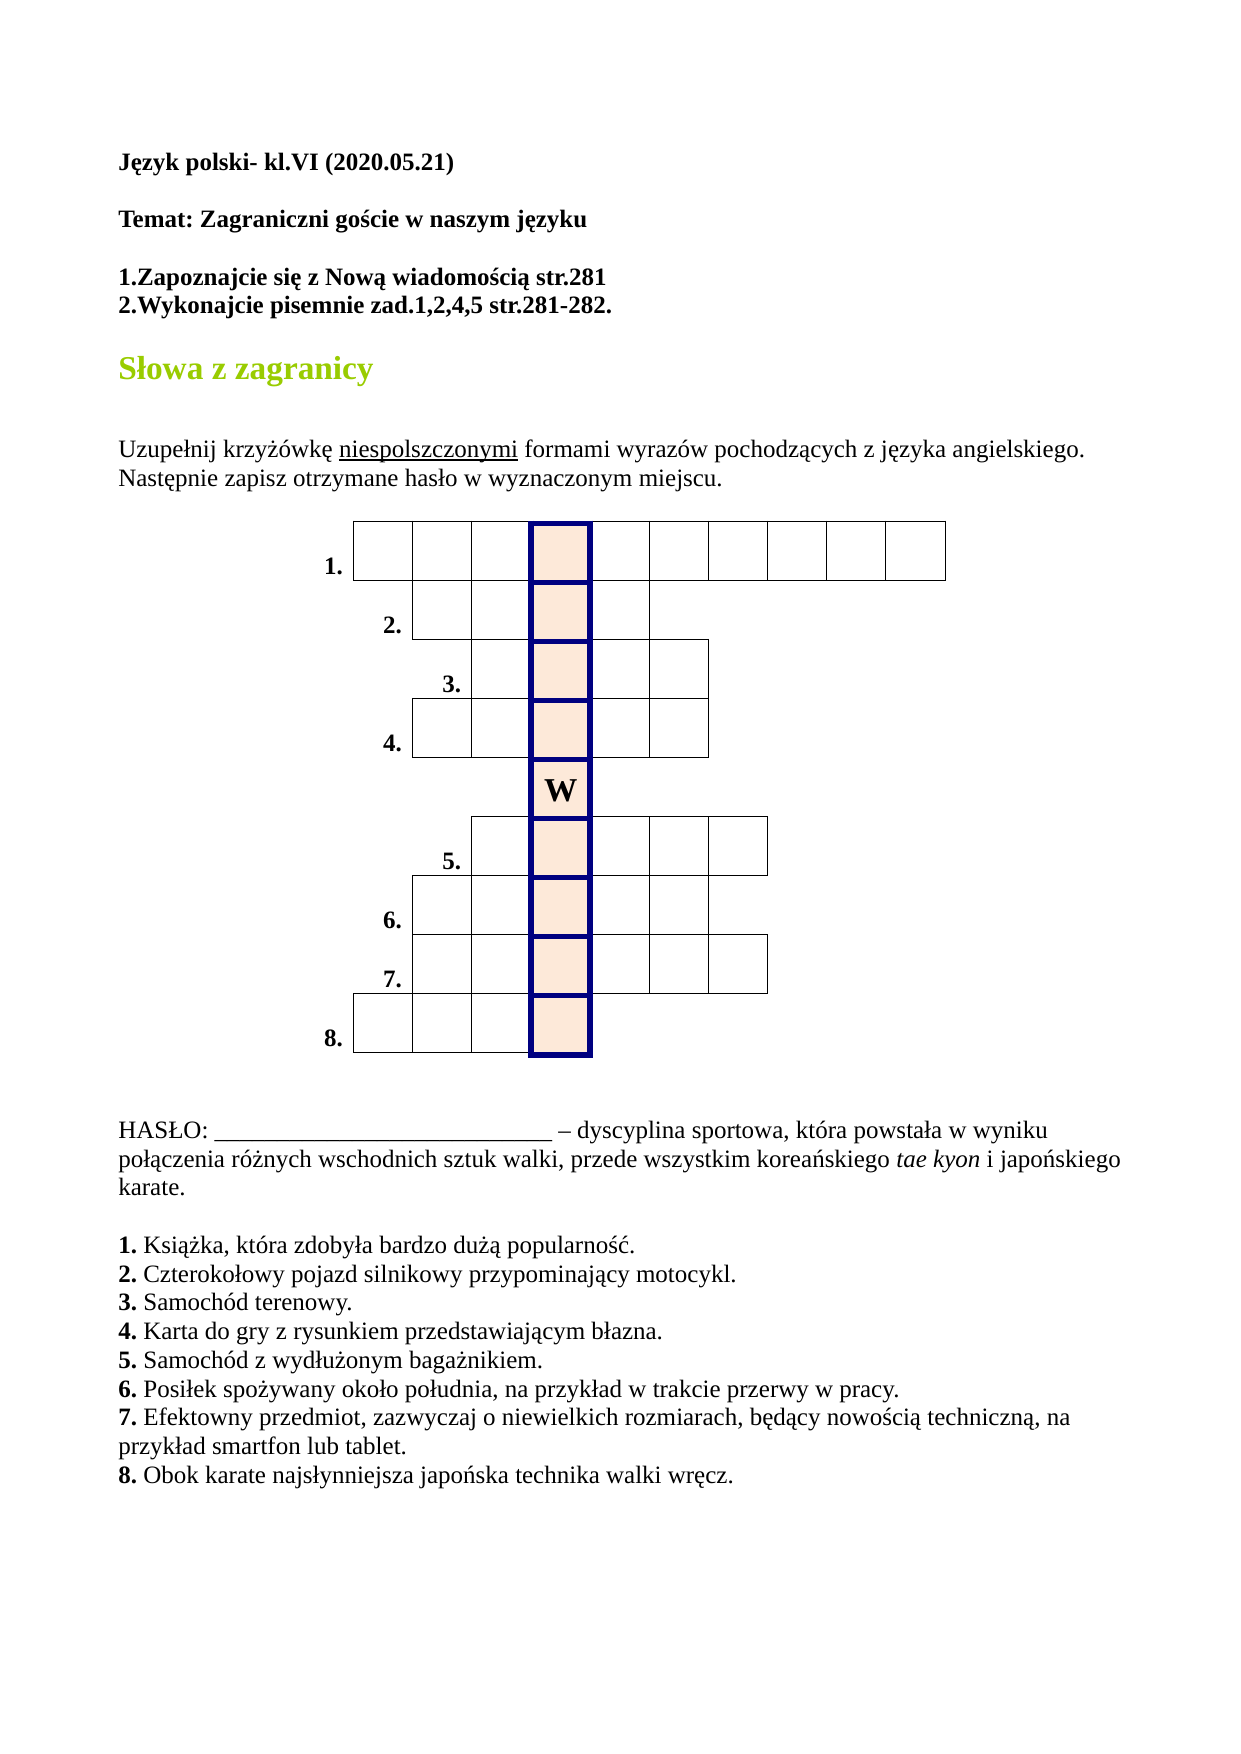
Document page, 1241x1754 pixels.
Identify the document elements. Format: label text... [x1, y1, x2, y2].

table_cell [650, 935, 708, 993]
table_cell [413, 994, 471, 1052]
table_header [413, 522, 471, 580]
table_cell [885, 875, 946, 934]
table_cell [295, 639, 354, 698]
table_cell [650, 640, 708, 698]
table_cell [826, 816, 885, 875]
text 5. Samochód z wydłużonym bagażnikiem. [118, 1345, 1122, 1374]
table_cell 8. [295, 993, 353, 1052]
table_cell 4. [354, 698, 412, 757]
text HASŁO: ___________________________ – dyscyplina sportowa, która powstała w wyniku połączenia różnych wschodnich sztuk walki, przede wszystkim koreańskiego tae kyon i japońskiego karate. [118, 1115, 1122, 1201]
text 1. Książka, która zdobyła bardzo dużą popularność. [118, 1230, 1122, 1259]
table_cell [534, 939, 587, 993]
table_header 1. [295, 521, 353, 580]
table_cell [593, 994, 649, 1052]
table_cell [295, 698, 354, 757]
table_cell [709, 639, 767, 698]
table_cell [767, 875, 826, 934]
table_cell [413, 876, 471, 934]
table_cell [472, 699, 528, 757]
table_cell [650, 817, 708, 875]
table_cell [295, 580, 354, 639]
text 3. Samochód terenowy. [118, 1287, 1122, 1316]
table_cell [534, 703, 587, 757]
text 4. Karta do gry z rysunkiem przedstawiającym błazna. [118, 1316, 1122, 1345]
table_cell [295, 757, 354, 816]
table_cell [767, 757, 826, 816]
table_cell [534, 880, 587, 934]
table_cell [472, 758, 528, 816]
text 1.Zapoznajcie się z Nową wiadomością str.281 [118, 262, 1122, 291]
table_cell [593, 640, 649, 698]
table_cell [413, 699, 471, 757]
table_cell [295, 816, 354, 875]
table_cell [472, 817, 528, 875]
table_cell [593, 935, 649, 993]
table_cell [885, 581, 946, 639]
table_header [650, 522, 708, 580]
text 7. Efektowny przedmiot, zazwyczaj o niewielkich rozmiarach, będący nowością techniczną, na przykład smartfon lub tablet. [118, 1402, 1122, 1460]
table_cell [826, 698, 885, 757]
table_cell [472, 581, 528, 639]
text Temat: Zagraniczni goście w naszym języku [118, 204, 1122, 233]
table_cell [649, 994, 708, 1052]
table_cell [295, 934, 354, 993]
table_cell 6. [354, 875, 412, 934]
table_cell [472, 935, 528, 993]
table_cell [472, 876, 528, 934]
table_cell [472, 640, 528, 698]
table_cell [649, 758, 708, 816]
table_cell [767, 993, 826, 1052]
table_cell [534, 585, 587, 639]
table_cell [885, 934, 946, 993]
table_cell [885, 698, 946, 757]
table_header [827, 522, 885, 580]
table_cell [826, 875, 885, 934]
table_header [709, 522, 767, 580]
table_cell 3. [413, 640, 471, 698]
table_cell [354, 757, 413, 816]
table_cell [650, 699, 708, 757]
table_cell [413, 581, 471, 639]
table_cell [826, 757, 885, 816]
table_cell [593, 581, 649, 639]
table_cell 7. [354, 934, 412, 993]
table_cell [826, 639, 885, 698]
table_cell [885, 639, 946, 698]
table_cell [767, 581, 826, 639]
table_header [768, 522, 826, 580]
table_cell [534, 644, 587, 698]
table_cell [708, 757, 767, 816]
text Uzupełnij krzyżówkę niespolszczonymi formami wyrazów pochodzących z języka angielskiego. Następnie zapisz otrzymane hasło w wyznaczonym miejscu. [118, 434, 1122, 492]
table_cell [354, 994, 412, 1052]
table_header [534, 526, 587, 580]
table_cell [534, 821, 587, 875]
text 2.Wykonajcie pisemnie zad.1,2,4,5 str.281-282. [118, 291, 1122, 319]
table_cell [413, 758, 472, 816]
table_cell [708, 581, 767, 639]
table_cell [826, 934, 885, 993]
table_cell [534, 998, 587, 1052]
table_cell [885, 816, 946, 875]
text 6. Posiłek spożywany około południa, na przykład w trakcie przerwy w pracy. [118, 1374, 1122, 1402]
table_cell [593, 817, 649, 875]
table_cell [472, 994, 528, 1052]
table_cell [885, 757, 946, 816]
table_cell 5. [413, 816, 471, 875]
table_cell [767, 698, 826, 757]
table_cell [593, 876, 649, 934]
table_cell [768, 934, 826, 993]
table_cell [354, 639, 413, 698]
table_cell [650, 581, 708, 639]
table_header [886, 522, 945, 580]
table_cell [768, 816, 826, 875]
table_cell [826, 581, 885, 639]
table_cell [709, 817, 767, 875]
table_cell [767, 639, 826, 698]
table_cell [708, 994, 767, 1052]
table_cell [295, 875, 354, 934]
text 8. Obok karate najsłynniejsza japońska technika walki wręcz. [118, 1460, 1122, 1489]
table_cell [413, 935, 471, 993]
table_cell [709, 935, 767, 993]
text Język polski- kl.VI (2020.05.21) [118, 147, 1122, 176]
table_cell [885, 993, 946, 1052]
table_cell [593, 699, 649, 757]
table_header [593, 522, 649, 580]
table_cell [593, 758, 649, 816]
table_cell W [534, 762, 587, 816]
text 2. Czterokołowy pojazd silnikowy przypominający motocykl. [118, 1259, 1122, 1287]
table_cell [826, 993, 885, 1052]
table_cell [650, 876, 708, 934]
table_cell 2. [354, 581, 412, 639]
table_header [354, 522, 412, 580]
table_cell [354, 816, 413, 875]
text Słowa z zagranicy [118, 348, 1122, 386]
table_cell [709, 876, 767, 934]
table_header [472, 522, 528, 580]
table_cell [709, 698, 767, 757]
